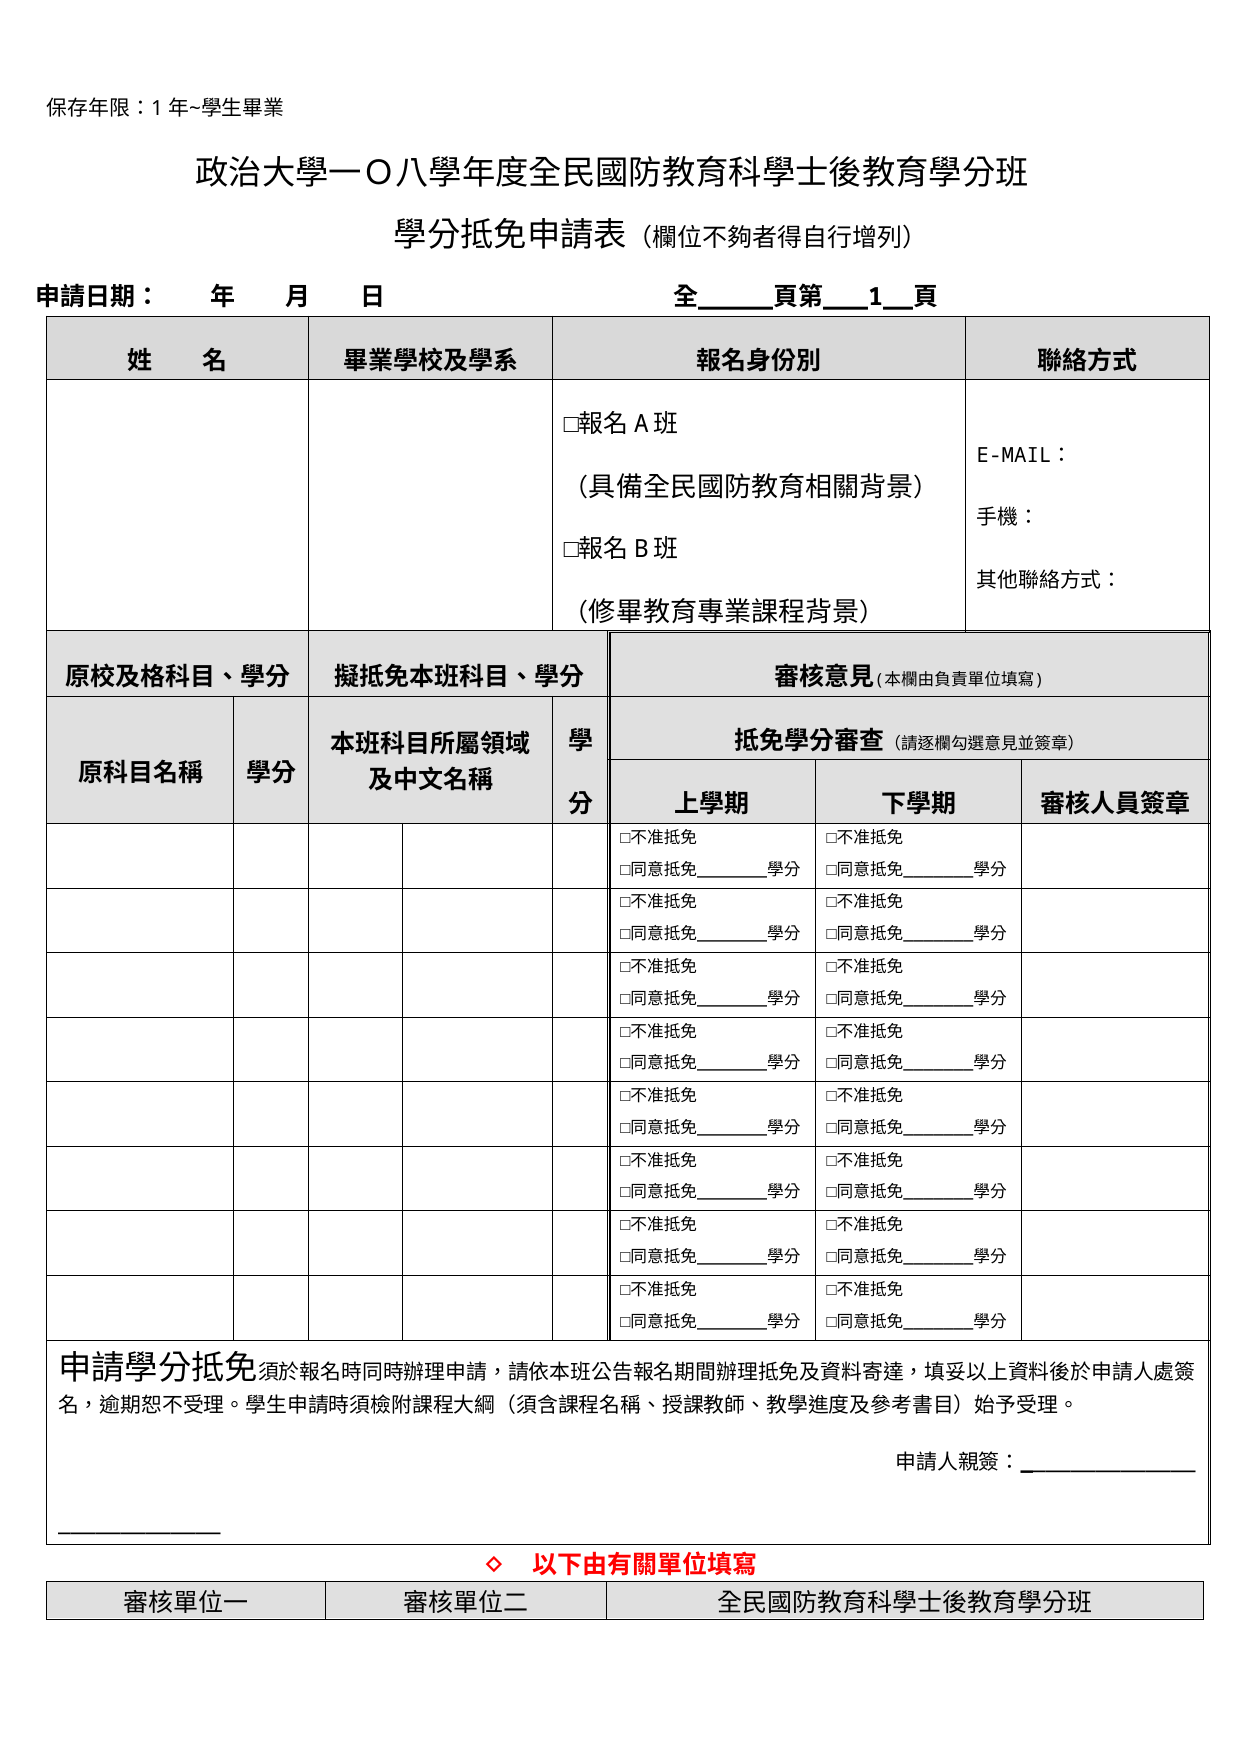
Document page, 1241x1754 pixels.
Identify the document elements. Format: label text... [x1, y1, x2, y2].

text 學分抵免申請表（欄位不夠者得自行增列） [35, 191, 1205, 253]
table_header 姓 名 [47, 317, 308, 379]
table_cell [403, 889, 552, 952]
table_cell [47, 953, 233, 1017]
table_cell [309, 1211, 402, 1275]
table_cell [553, 1082, 607, 1146]
table_cell □不准抵免 □同意抵免_______學分 [816, 1147, 1021, 1210]
table_cell 擬抵免本班科目、學分 [309, 631, 607, 696]
table_cell 下學期 [816, 760, 1021, 823]
table_cell [1022, 824, 1208, 887]
table_cell □不准抵免 □同意抵免_______學分 [611, 824, 815, 887]
table_cell [309, 889, 402, 952]
table_cell □報名A班 （具備全民國防教育相關背景） □報名B班 （修畢教育專業課程背景） [553, 380, 965, 630]
table_cell [553, 1018, 607, 1081]
table_cell [553, 1276, 607, 1339]
table_cell 審核人員簽章 [1022, 760, 1208, 823]
table_cell □不准抵免 □同意抵免_______學分 [816, 1211, 1021, 1275]
table_cell [47, 1276, 233, 1339]
table_cell □不准抵免 □同意抵免_______學分 [611, 1211, 815, 1275]
table_cell □不准抵免 □同意抵免_______學分 [816, 889, 1021, 952]
table_cell □不准抵免 □同意抵免_______學分 [816, 1276, 1021, 1339]
table_cell [47, 1018, 233, 1081]
table_cell □不准抵免 □同意抵免_______學分 [816, 953, 1021, 1017]
table_cell [1022, 1018, 1208, 1081]
table_header 審核單位二 [326, 1582, 606, 1618]
table_cell [234, 824, 308, 887]
text 政治大學一Ｏ八學年度全民國防教育科學士後教育學分班 [35, 128, 1205, 191]
table_cell □不准抵免 □同意抵免_______學分 [611, 889, 815, 952]
table_cell [553, 1147, 607, 1210]
table_cell [309, 1147, 402, 1210]
table_cell [47, 1147, 233, 1210]
table_cell E-MAIL： 手機： 其他聯絡方式： [966, 380, 1209, 630]
table_cell [403, 824, 552, 887]
table_cell □不准抵免 □同意抵免_______學分 [611, 1276, 815, 1339]
table_cell [553, 889, 607, 952]
table_cell [309, 824, 402, 887]
table_cell 審核意見(本欄由負責單位填寫) [611, 633, 1208, 696]
table_cell [234, 953, 308, 1017]
table_cell 本班科目所屬領域及中文名稱 [309, 697, 552, 823]
table_cell [553, 1211, 607, 1275]
table_cell [234, 1018, 308, 1081]
table_cell □不准抵免 □同意抵免_______學分 [816, 1082, 1021, 1146]
table_cell [403, 1211, 552, 1275]
table_cell [1022, 953, 1208, 1017]
table_cell □不准抵免 □同意抵免_______學分 [816, 824, 1021, 887]
table_cell 申請學分抵免須於報名時同時辦理申請，請依本班公告報名期間辦理抵免及資料寄達，填妥以上資料後於申請人處簽名，逾期恕不受理。學生申請時須檢附課程大綱（須含課程名稱、授課教師、教學進度及參考書目）始予受理。 申請人親簽：___________________________ [47, 1341, 1208, 1544]
table_header 保存年限：1 年~學生畢業 [36, 66, 309, 127]
table_cell [553, 824, 607, 887]
table_header 全民國防教育科學士後教育學分班 [607, 1582, 1203, 1618]
table_header 審核單位一 [47, 1582, 325, 1618]
table_cell 學分 [234, 697, 308, 823]
table_header 報名身份別 [553, 317, 965, 379]
table_cell [403, 1147, 552, 1210]
table_cell [47, 889, 233, 952]
table_cell [234, 1082, 308, 1146]
text 申請日期： 年 月 日 全_____頁第___1__頁 [35, 253, 1205, 316]
table_cell [47, 1082, 233, 1146]
table_cell [309, 1276, 402, 1339]
table_cell 原科目名稱 [47, 697, 233, 823]
table_cell [47, 1211, 233, 1275]
table_cell [403, 953, 552, 1017]
table_cell 抵免學分審查（請逐欄勾選意見並簽章） [611, 697, 1208, 759]
table_cell 學分 [553, 697, 607, 823]
table_cell [1022, 889, 1208, 952]
table_cell [234, 1276, 308, 1339]
table_cell [1022, 1276, 1208, 1339]
table_cell [553, 953, 607, 1017]
list 以下由有關單位填寫 [35, 1545, 1205, 1581]
table_cell [1022, 1211, 1208, 1275]
table_cell 原校及格科目、學分 [47, 631, 308, 696]
table_cell [309, 953, 402, 1017]
table_cell [1022, 1147, 1208, 1210]
table_cell [309, 1082, 402, 1146]
table_cell □不准抵免 □同意抵免_______學分 [611, 1018, 815, 1081]
table_cell □不准抵免 □同意抵免_______學分 [611, 1082, 815, 1146]
table_cell [234, 1211, 308, 1275]
table_cell [309, 1018, 402, 1081]
table_cell [1022, 1082, 1208, 1146]
table_cell [234, 889, 308, 952]
table_cell [403, 1018, 552, 1081]
table_cell [47, 380, 308, 630]
table_cell [47, 824, 233, 887]
table_cell □不准抵免 □同意抵免_______學分 [611, 953, 815, 1017]
table_cell □不准抵免 □同意抵免_______學分 [816, 1018, 1021, 1081]
table_cell [403, 1082, 552, 1146]
table_header 聯絡方式 [966, 317, 1209, 379]
table_cell 上學期 [611, 760, 815, 823]
table_cell □不准抵免 □同意抵免_______學分 [611, 1147, 815, 1210]
table_cell [234, 1147, 308, 1210]
table_cell [309, 380, 552, 630]
table_header 畢業學校及學系 [309, 317, 552, 379]
table_cell [403, 1276, 552, 1339]
